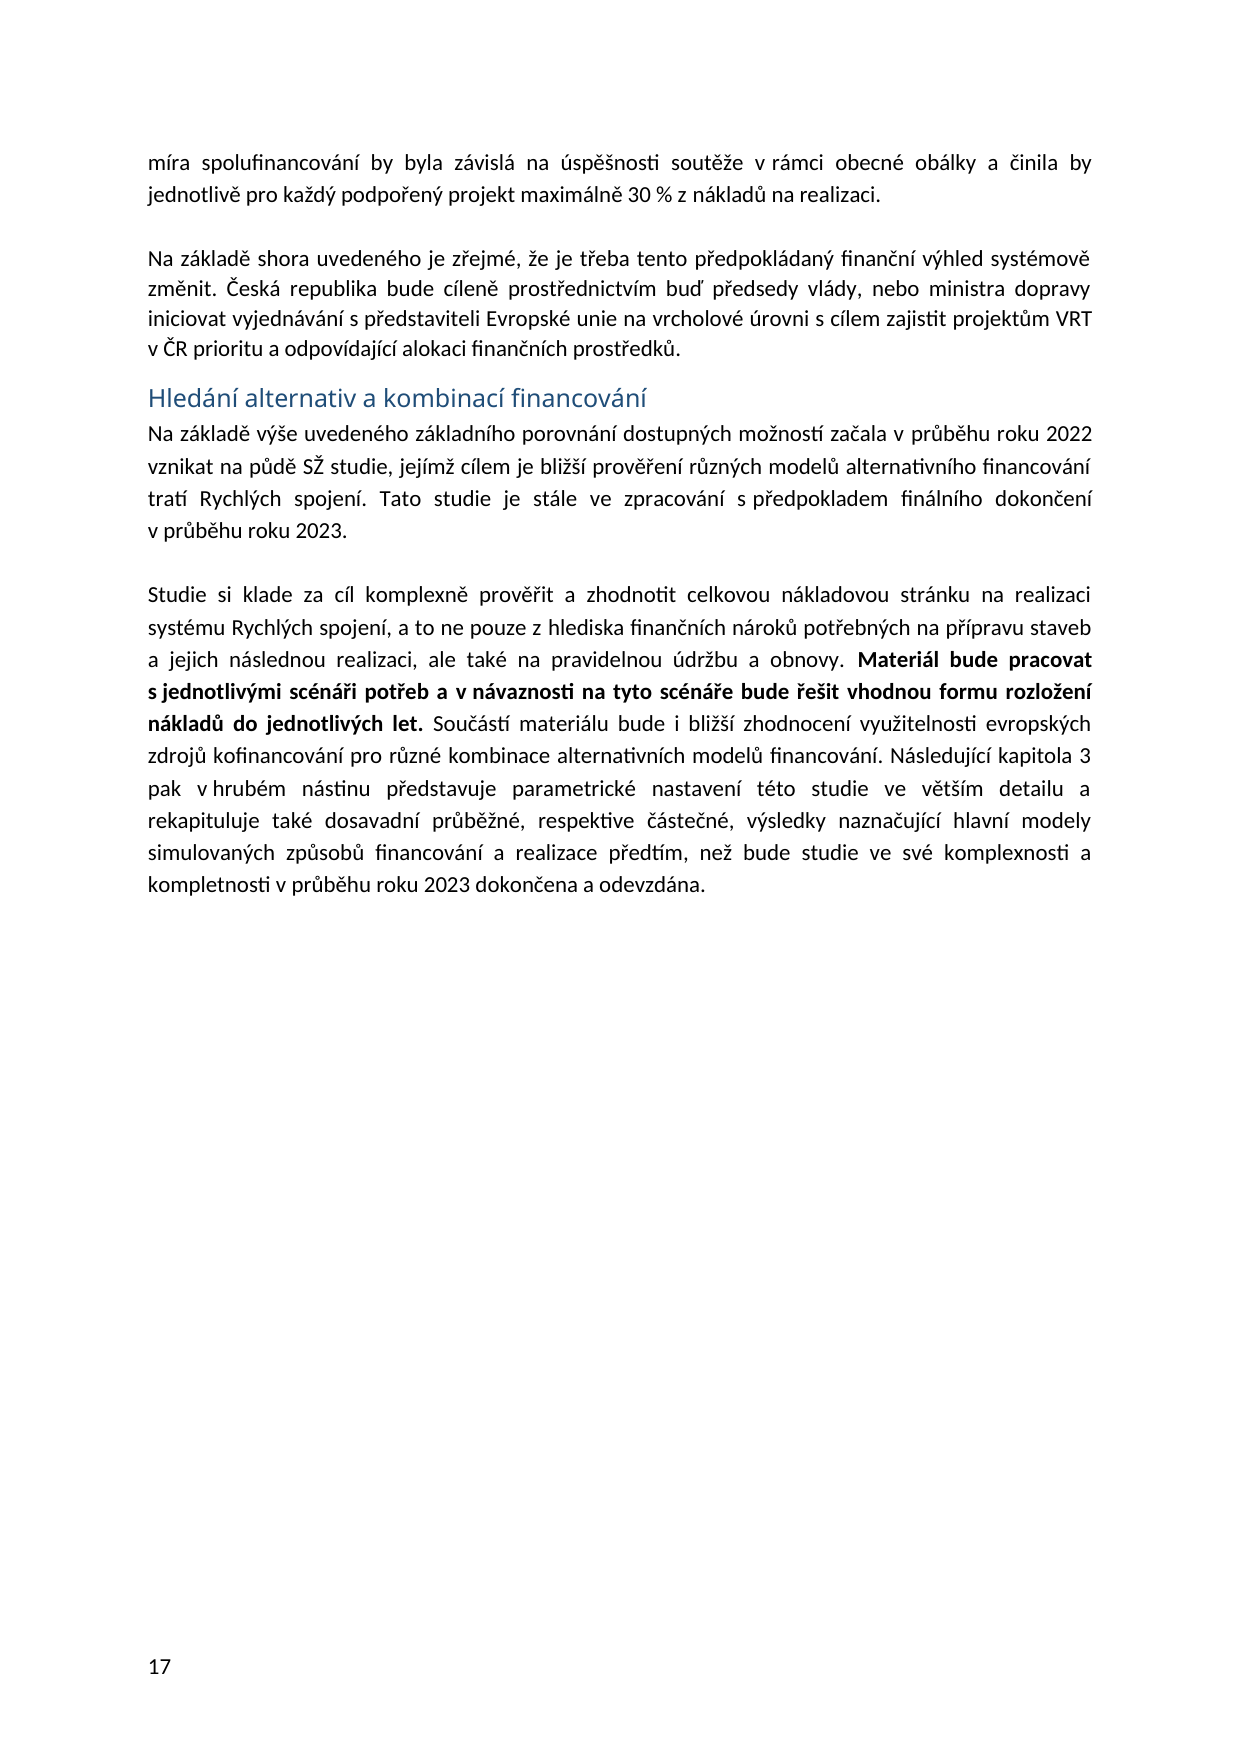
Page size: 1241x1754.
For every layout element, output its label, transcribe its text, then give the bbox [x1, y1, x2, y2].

text míra spolufinancování by byla závislá na úspěšnosti soutěže v rámci obecné obálky a činila by jednotlivě pro každý podpořený projekt maximálně 30 % z nákladů na realizaci. [148, 148, 1093, 208]
text Studie si klade za cíl komplexně prověřit a zhodnotit celkovou nákladovou stránku na realizaci systému Rychlých spojení, a to ne pouze z hlediska finančních nároků potřebných na přípravu staveb a jejich následnou realizaci, ale také na pravidelnou údržbu a obnovy. Materiál bude pracovat s jednotlivými scénáři potřeb a v návaznosti na tyto scénáře bude řešit vhodnou formu rozložení nákladů do jednotlivých let. Součástí materiálu bude i bližší zhodnocení využitelnosti evropských zdrojů kofinancování pro různé kombinace alternativních modelů financování. Následující kapitola 3 pak v hrubém nástinu představuje parametrické nastavení této studie ve větším detailu a rekapituluje také dosavadní průběžné, respektive částečné, výsledky naznačující hlavní modely simulovaných způsobů financování a realizace předtím, než bude studie ve své komplexnosti a kompletnosti v průběhu roku 2023 dokončena a odevzdána. [148, 581, 1093, 898]
text Na základě shora uvedeného je zřejmé, že je třeba tento předpokládaný finanční výhled systémově změnit. Česká republika bude cíleně prostřednictvím buď předsedy vlády, nebo ministra dopravy iniciovat vyjednávání s představiteli Evropské unie na vrcholové úrovni s cílem zajistit projektům VRT v ČR prioritu a odpovídající alokaci finančních prostředků. [148, 244, 1093, 362]
text Na základě výše uvedeného základního porovnání dostupných možností začala v průběhu roku 2022 vznikat na půdě SŽ studie, jejímž cílem je bližší prověření různých modelů alternativního financování tratí Rychlých spojení. Tato studie je stále ve zpracování s předpokladem finálního dokončení v průběhu roku 2023. [148, 419, 1093, 544]
subtitle Hledání alternativ a kombinací financování [148, 380, 1093, 414]
